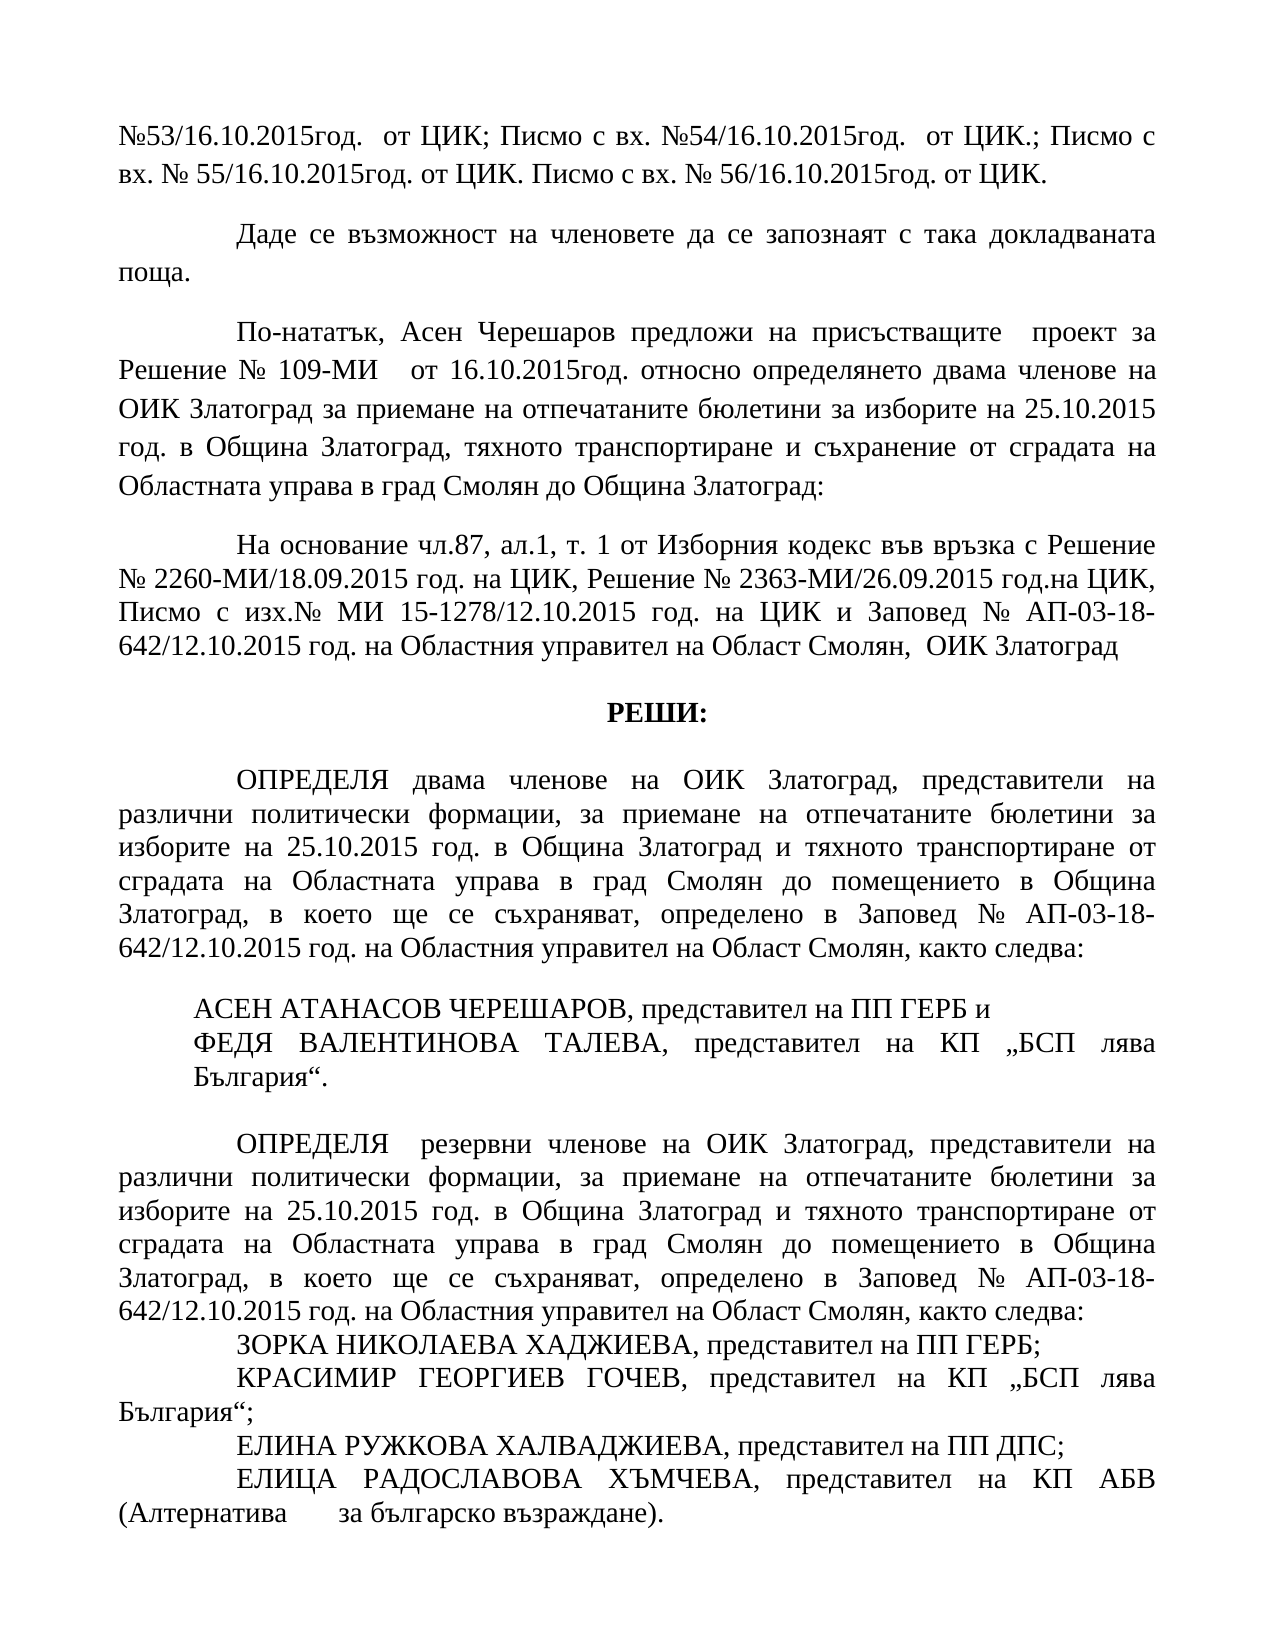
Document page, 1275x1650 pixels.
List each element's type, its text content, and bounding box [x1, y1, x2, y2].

text ЗОРКА НИКОЛАЕВА ХАДЖИЕВА, представител на ПП ГЕРБ; [118, 1327, 1157, 1361]
text №53/16.10.2015год. от ЦИК; Писмо с вх. №54/16.10.2015год. от ЦИК.; Писмо с вх. № 55/16.10.2015год. от ЦИК. Писмо с вх. № 56/16.10.2015год. от ЦИК. [118, 118, 1157, 190]
text На основание чл.87, ал.1, т. 1 от Изборния кодекс във връзка с Решение № 2260-МИ/18.09.2015 год. на ЦИК, Решение № 2363-МИ/26.09.2015 год.на ЦИК, Писмо с изх.№ МИ 15-1278/12.10.2015 год. на ЦИК и Заповед № АП-03-18-642/12.10.2015 год. на Областния управител на Област Смолян, ОИК Златоград [118, 527, 1157, 662]
text ОПРЕДЕЛЯ двама членове на ОИК Златоград, представители на различни политически формации, за приемане на отпечатаните бюлетини за изборите на 25.10.2015 год. в Община Златоград и тяхното транспортиране от сградата на Областната управа в град Смолян до помещението в Община Златоград, в което ще се съхраняват, определено в Заповед № АП-03-18-642/12.10.2015 год. на Областния управител на Област Смолян, както следва: [118, 762, 1157, 963]
text ЕЛИНА РУЖКОВА ХАЛВАДЖИЕВА, представител на ПП ДПС; [118, 1428, 1157, 1461]
text ЕЛИЦА РАДОСЛАВОВА ХЪМЧЕВА, представител на КП АБВ (Алтернатива за българско възраждане). [118, 1461, 1157, 1528]
list ФЕДЯ ВАЛЕНТИНОВА ТАЛЕВА, представител на КП „БСП лява България“. [156, 1025, 1157, 1092]
text ОПРЕДЕЛЯ резервни членове на ОИК Златоград, представители на различни политически формации, за приемане на отпечатаните бюлетини за изборите на 25.10.2015 год. в Община Златоград и тяхното транспортиране от сградата на Областната управа в град Смолян до помещението в Община Златоград, в което ще се съхраняват, определено в Заповед № АП-03-18-642/12.10.2015 год. на Областния управител на Област Смолян, както следва: [118, 1126, 1157, 1327]
text КРАСИМИР ГЕОРГИЕВ ГОЧЕВ, представител на КП „БСП лява България“; [118, 1361, 1157, 1428]
text Даде се възможност на членовете да се запознаят с така докладваната поща. [118, 216, 1157, 288]
text По-нататък, Асен Черешаров предложи на присъстващите проект за Решение № 109-МИ от 16.10.2015год. относно определянето двама членове на ОИК Златоград за приемане на отпечатаните бюлетини за изборите на 25.10.2015 год. в Община Златоград, тяхното транспортиране и съхранение от сградата на Областната управа в град Смолян до Община Златоград: [118, 314, 1157, 502]
text РЕШИ: [118, 695, 1157, 729]
list АСЕН АТАНАСОВ ЧЕРЕШАРОВ, представител на ПП ГЕРБ и [156, 992, 1157, 1025]
